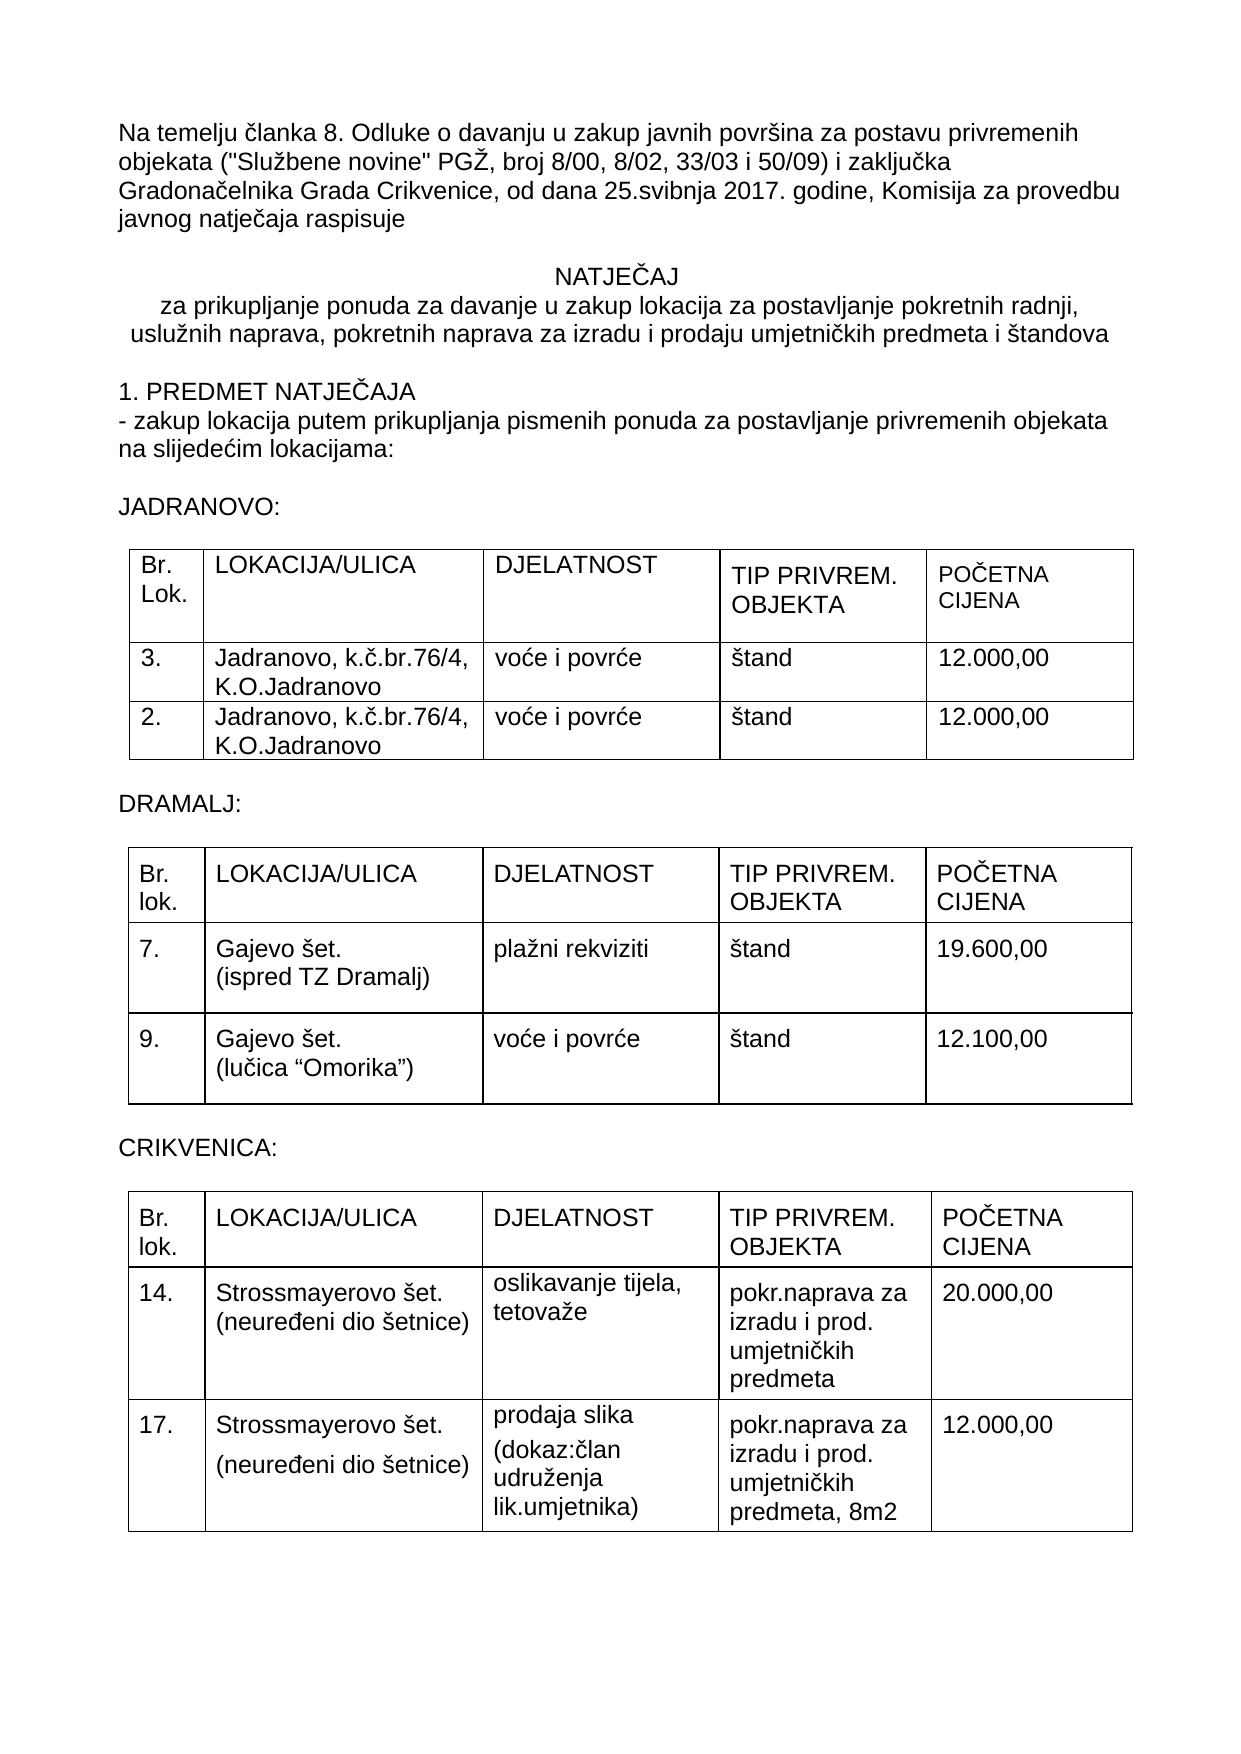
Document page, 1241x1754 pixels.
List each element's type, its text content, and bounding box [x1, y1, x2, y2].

table_header DJELATNOST [484, 550, 719, 642]
text CRIKVENICA: [118, 1133, 1122, 1162]
table_header Br. lok. [129, 848, 204, 922]
table_cell 9. [129, 1014, 204, 1103]
table_header Br. lok. [129, 1192, 204, 1266]
table_header POČETNA CIJENA [932, 1192, 1132, 1266]
table_header Br. Lok. [130, 550, 203, 642]
text JADRANOVO: [118, 492, 1122, 521]
table_header POČETNA CIJENA [927, 550, 1133, 642]
table_cell Jadranovo, k.č.br.76/4, K.O.Jadranovo [204, 643, 483, 701]
table_cell Strossmayerovo šet. (neuređeni dio šetnice) [206, 1400, 482, 1531]
table_cell voće i povrće [484, 1014, 718, 1103]
table_cell 20.000,00 [932, 1268, 1132, 1399]
table_cell Gajevo šet. (ispred TZ Dramalj) [206, 923, 482, 1012]
table_header LOKACIJA/ULICA [204, 550, 483, 642]
table_cell štand [720, 923, 925, 1012]
table_cell 2. [130, 702, 203, 759]
table_header POČETNA CIJENA [927, 848, 1131, 922]
table_cell 3. [130, 643, 203, 701]
text NATJEČAJ [118, 262, 1122, 291]
table_header LOKACIJA/ULICA [206, 848, 482, 922]
table_cell prodaja slika (dokaz:član udruženja lik.umjetnika) [483, 1400, 718, 1531]
table_cell 17. [129, 1400, 205, 1531]
table_cell oslikavanje tijela, tetovaže [483, 1268, 718, 1399]
table_cell 12.100,00 [927, 1014, 1131, 1103]
table_header TIP PRIVREM. OBJEKTA [720, 848, 925, 922]
table_header DJELATNOST [484, 848, 718, 922]
table_header TIP PRIVREM. OBJEKTA [720, 1192, 931, 1266]
table_cell 14. [129, 1268, 204, 1399]
text Na temelju članka 8. Odluke o davanju u zakup javnih površina za postavu privremenih objekata ("Službene novine" PGŽ, broj 8/00, 8/02, 33/03 i 50/09) i zaključka Gradonačelnika Grada Crikvenice, od dana 25.svibnja 2017. godine, Komisija za provedbu javnog natječaja raspisuje [118, 118, 1122, 233]
table_cell Strossmayerovo šet. (neuređeni dio šetnice) [206, 1268, 482, 1399]
table_cell pokr.naprava za izradu i prod. umjetničkih predmeta, 8m2 [719, 1400, 931, 1531]
table_cell 12.000,00 [927, 702, 1133, 759]
text za prikupljanje ponuda za davanje u zakup lokacija za postavljanje pokretnih radnji, uslužnih naprava, pokretnih naprava za izradu i prodaju umjetničkih predmeta i štandova [118, 291, 1122, 348]
table_cell 12.000,00 [932, 1400, 1132, 1531]
text - zakup lokacija putem prikupljanja pismenih ponuda za postavljanje privremenih objekata na slijedećim lokacijama: [118, 406, 1122, 463]
table_cell voće i povrće [484, 702, 719, 759]
table_cell štand [721, 643, 926, 701]
table_cell voće i povrće [484, 643, 719, 701]
table_cell 7. [129, 923, 204, 1012]
table_cell pokr.naprava za izradu i prod. umjetničkih predmeta [720, 1268, 931, 1399]
table_cell 19.600,00 [927, 923, 1131, 1012]
text 1. PREDMET NATJEČAJA [118, 377, 1122, 406]
table_header DJELATNOST [483, 1192, 718, 1266]
table_cell štand [720, 1014, 925, 1103]
table_header TIP PRIVREM. OBJEKTA [721, 550, 926, 642]
table_header LOKACIJA/ULICA [206, 1192, 482, 1266]
table_cell štand [721, 702, 926, 759]
table_cell 12.000,00 [927, 643, 1133, 701]
table_cell Jadranovo, k.č.br.76/4, K.O.Jadranovo [204, 702, 483, 759]
text DRAMALJ: [118, 789, 1122, 818]
table_cell Gajevo šet. (lučica “Omorika”) [206, 1014, 482, 1103]
table_cell plažni rekviziti [484, 923, 718, 1012]
